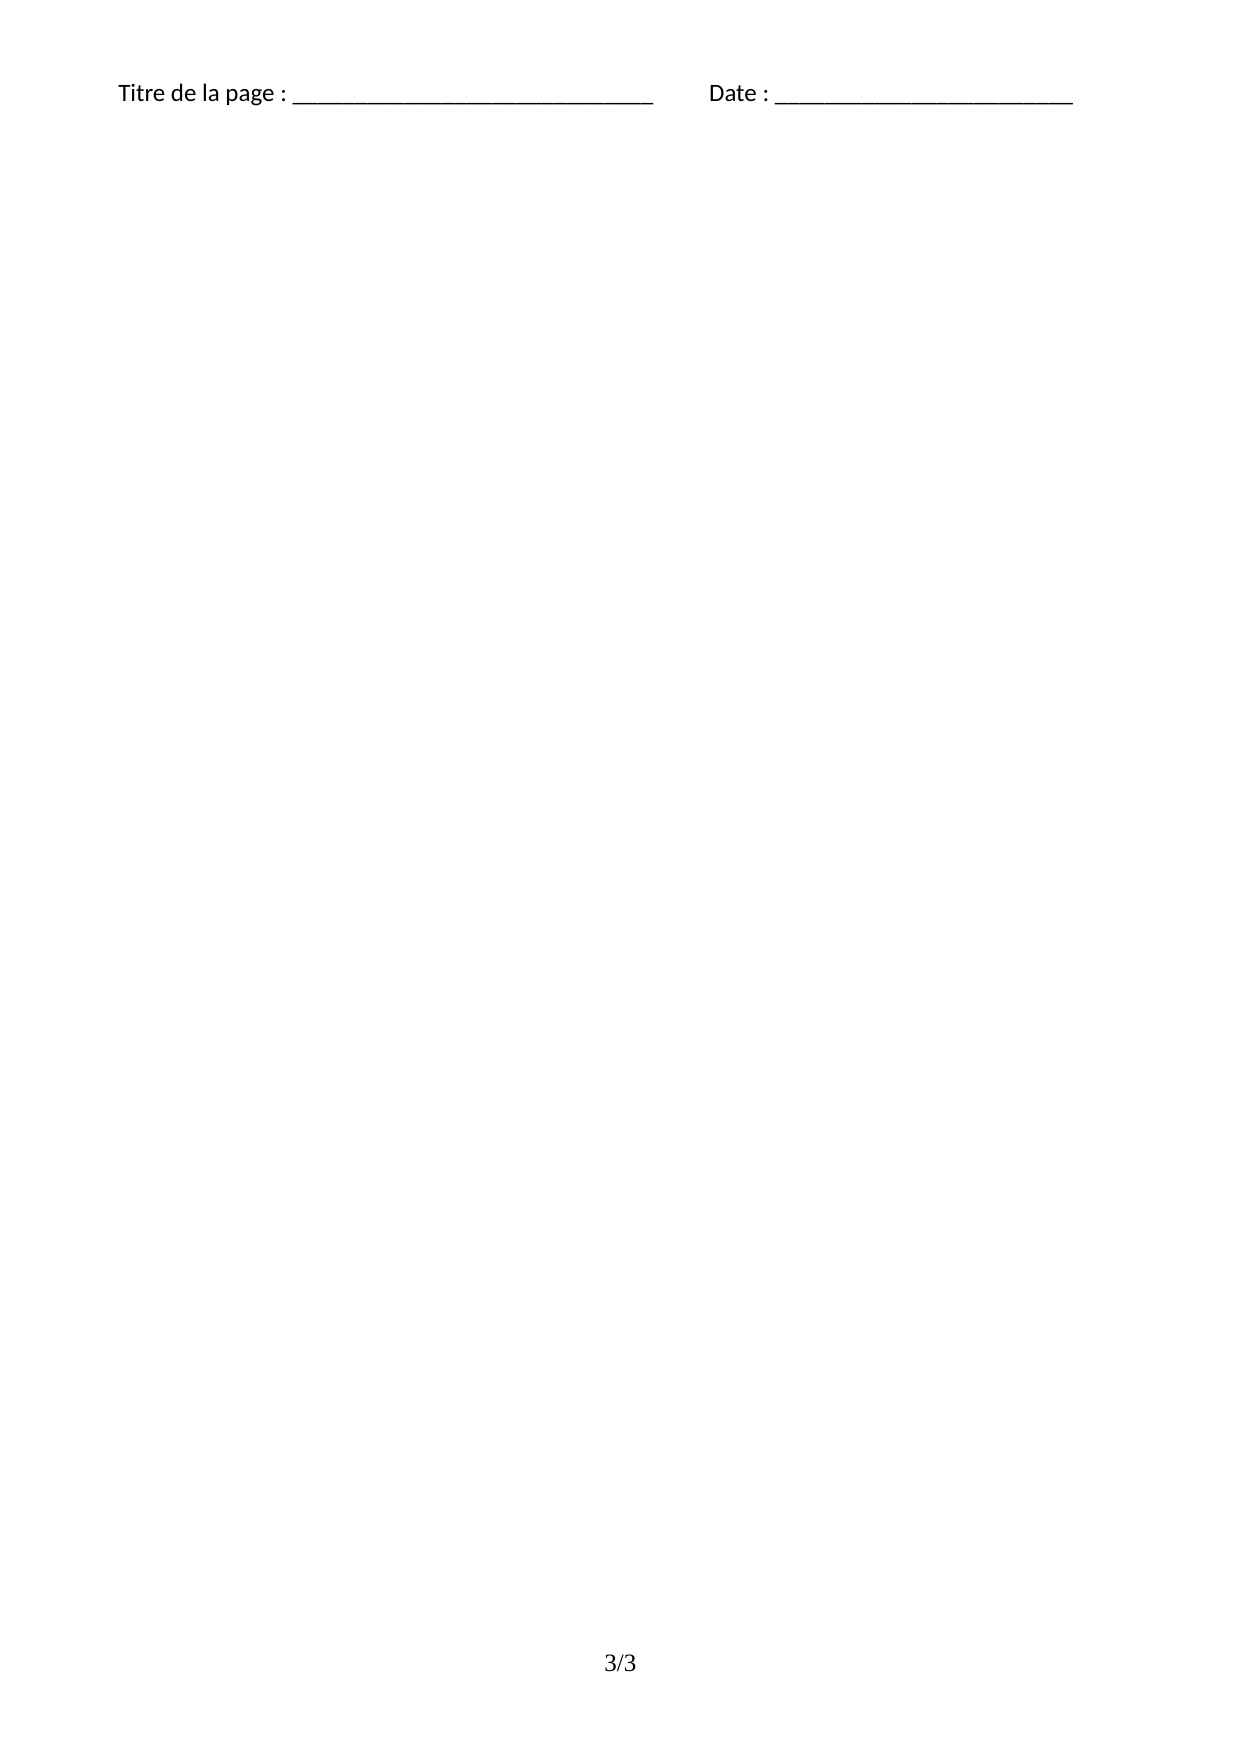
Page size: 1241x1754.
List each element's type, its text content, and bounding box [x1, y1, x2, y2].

text Titre de la page : _____________________________ Date : ________________________ [118, 77, 1122, 107]
